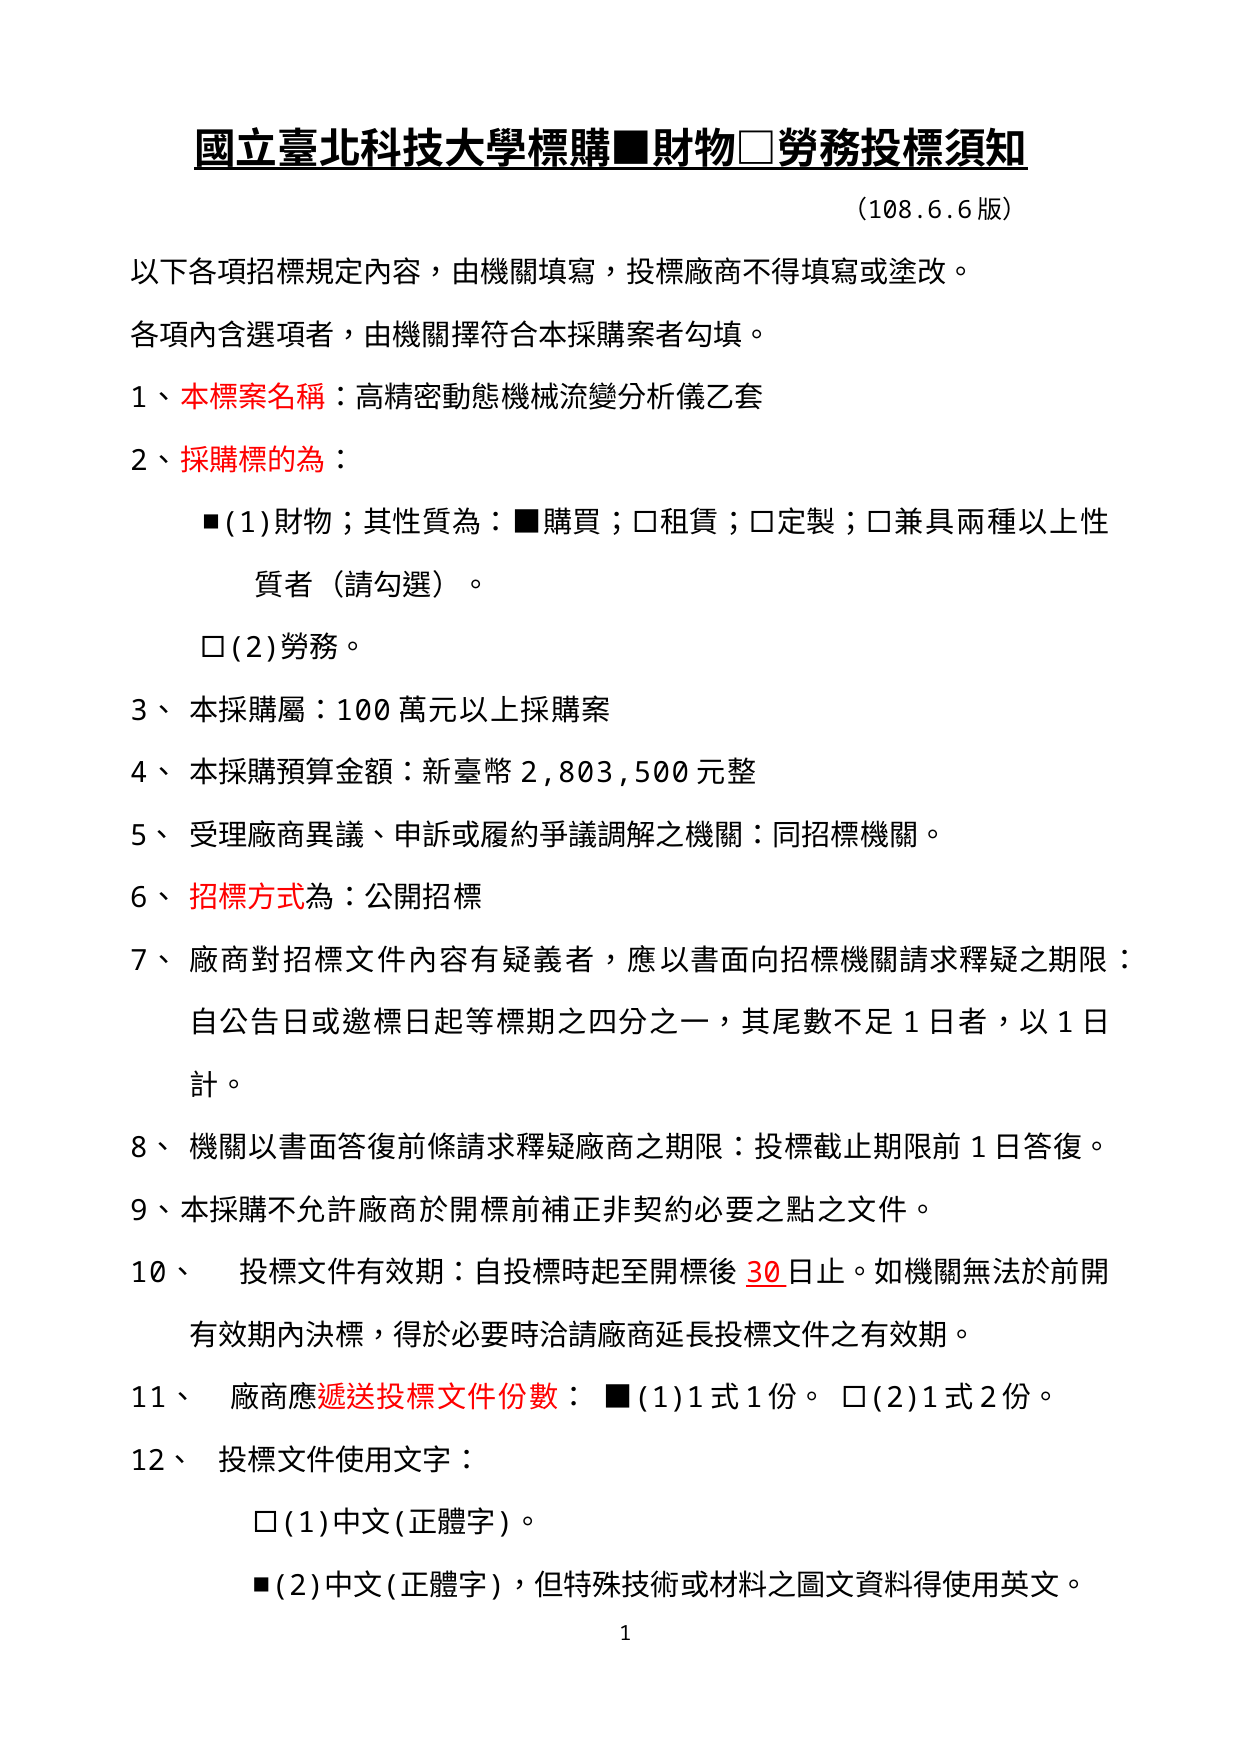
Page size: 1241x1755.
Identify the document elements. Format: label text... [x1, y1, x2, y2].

list 受理廠商異議、申訴或履約爭議調解之機關：同招標機關。 [130, 791, 1110, 853]
list 採購標的為： [130, 416, 1110, 478]
list 本採購預算金額：新臺幣2,803,500元整 [130, 728, 1110, 791]
text (1)中文(正體字)。 [130, 1478, 1110, 1541]
list 機關以書面答復前條請求釋疑廠商之期限：投標截止期限前1日答復。 [130, 1103, 1119, 1166]
text 各項內含選項者，由機關擇符合本採購案者勾填。 [130, 291, 1110, 353]
text ■(2)中文(正體字)，但特殊技術或材料之圖文資料得使用英文。 [130, 1541, 1110, 1603]
list 本採購不允許廠商於開標前補正非契約必要之點之文件。 [130, 1166, 1110, 1228]
text 以下各項招標規定內容，由機關填寫，投標廠商不得填寫或塗改。 [130, 228, 1110, 291]
list 本採購屬：100萬元以上採購案 [130, 666, 1110, 728]
list 廠商應遞送投標文件份數： ■(1)1式1份。 (2)1式2份。 [130, 1353, 1110, 1416]
text (2)勞務。 [130, 603, 1110, 666]
list 廠商對招標文件內容有疑義者，應以書面向招標機關請求釋疑之期限：自公告日或邀標日起等標期之四分之一，其尾數不足1日者，以1日計。 [130, 916, 1110, 1103]
list 投標文件使用文字： [130, 1416, 1110, 1478]
text ■(1)財物；其性質為：■購買；租賃；定製；兼具兩種以上性質者（請勾選）。 [130, 478, 1110, 603]
list 招標方式為：公開招標 [130, 853, 1110, 916]
list 投標文件有效期：自投標時起至開標後30日止。如機關無法於前開有效期內決標，得於必要時洽請廠商延長投標文件之有效期。 [130, 1228, 1110, 1353]
list 本標案名稱：高精密動態機械流變分析儀乙套 [130, 353, 1110, 416]
text 國立臺北科技大學標購■財物□勞務投標須知 （108.6.6版） [130, 103, 1027, 228]
